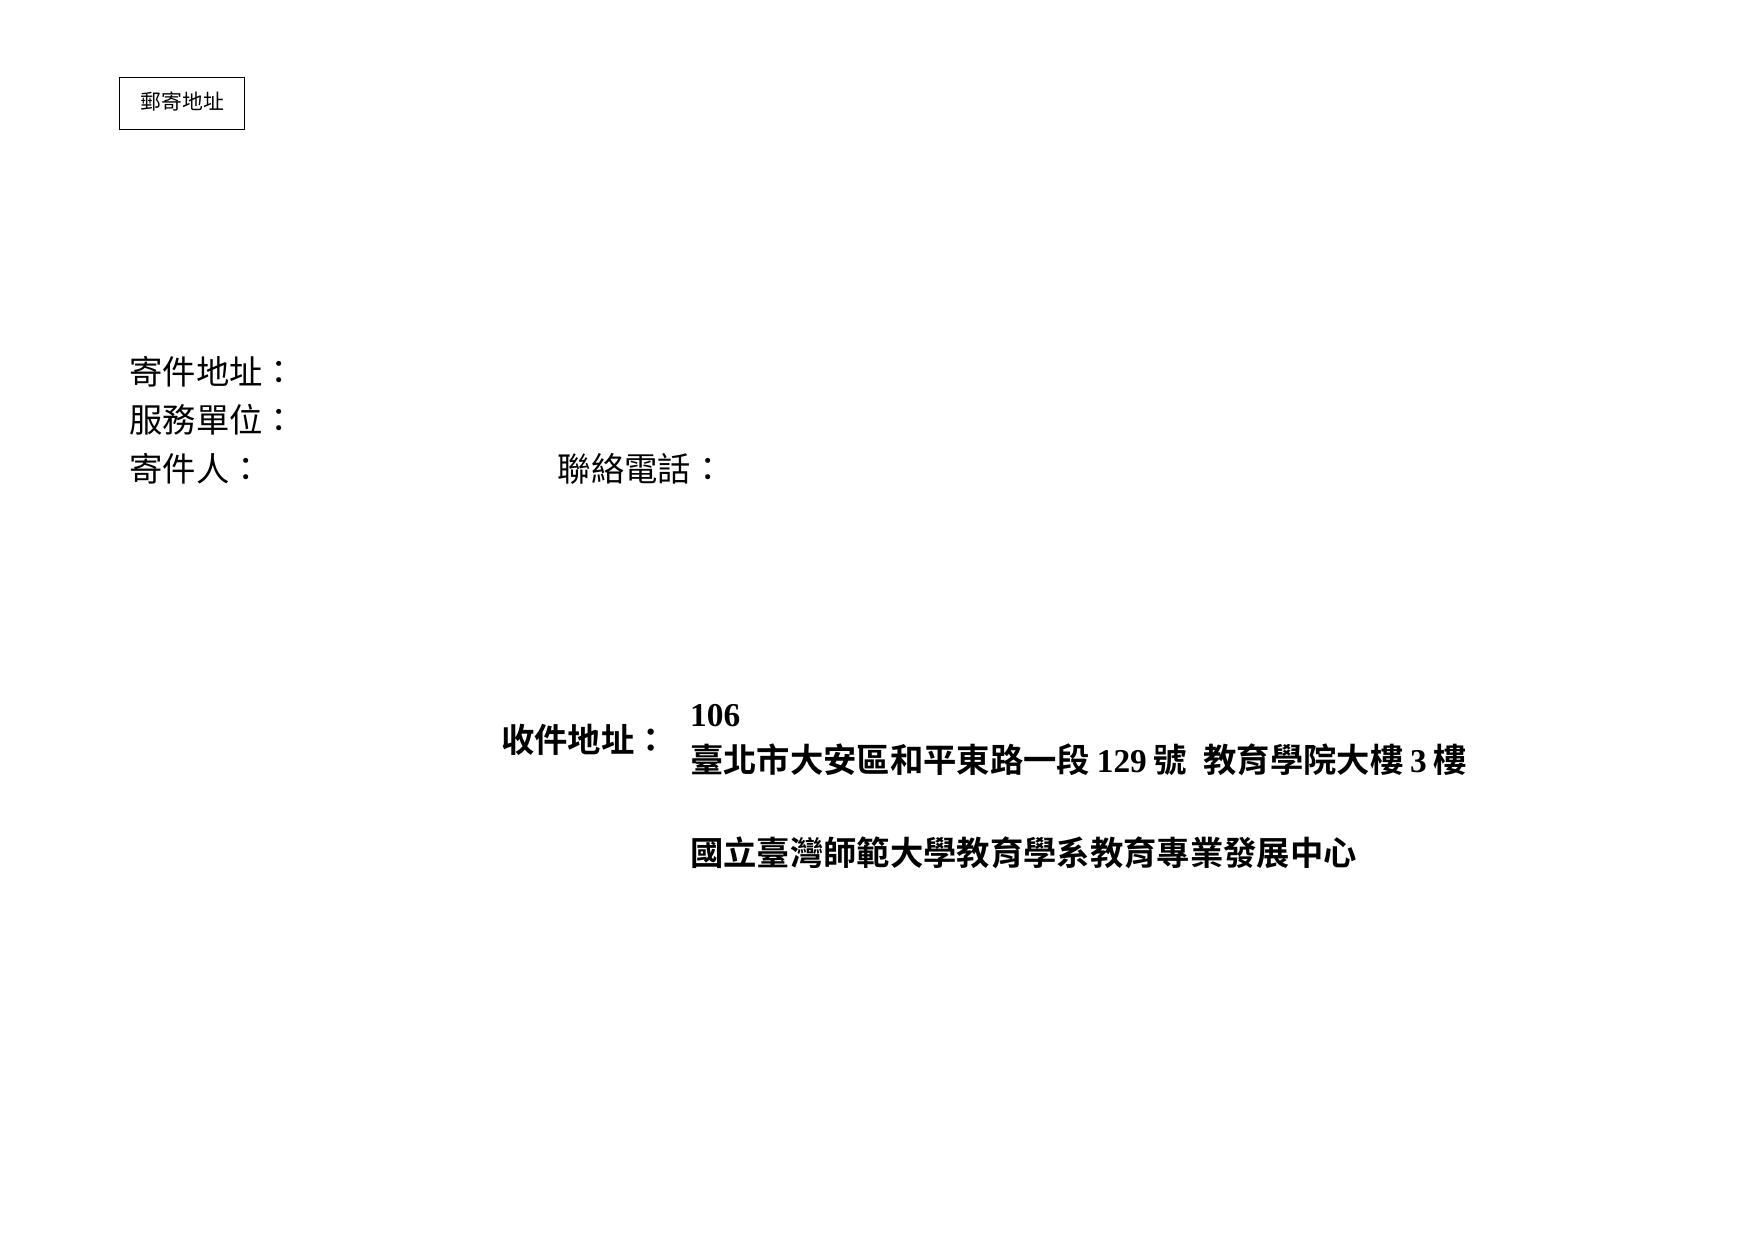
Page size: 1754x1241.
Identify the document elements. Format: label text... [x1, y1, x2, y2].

text 郵寄地址 [135, 86, 229, 116]
table_cell [118, 795, 679, 907]
table_header 106 臺北市大安區和平東路一段129號 教育學院大樓3樓 [679, 682, 1635, 794]
table_header 寄件地址： [118, 346, 309, 394]
table_cell 聯絡電話： [546, 443, 1506, 491]
table_header [546, 346, 1506, 394]
table_cell [310, 443, 546, 491]
table_cell 國立臺灣師範大學教育學系教育專業發展中心 [679, 795, 1635, 907]
table_cell 寄件人： [118, 443, 309, 491]
table_header [310, 346, 546, 394]
table_cell [546, 394, 1506, 442]
table_header 收件地址： [118, 682, 679, 794]
table_cell 服務單位： [118, 394, 309, 442]
table_cell [310, 394, 546, 442]
